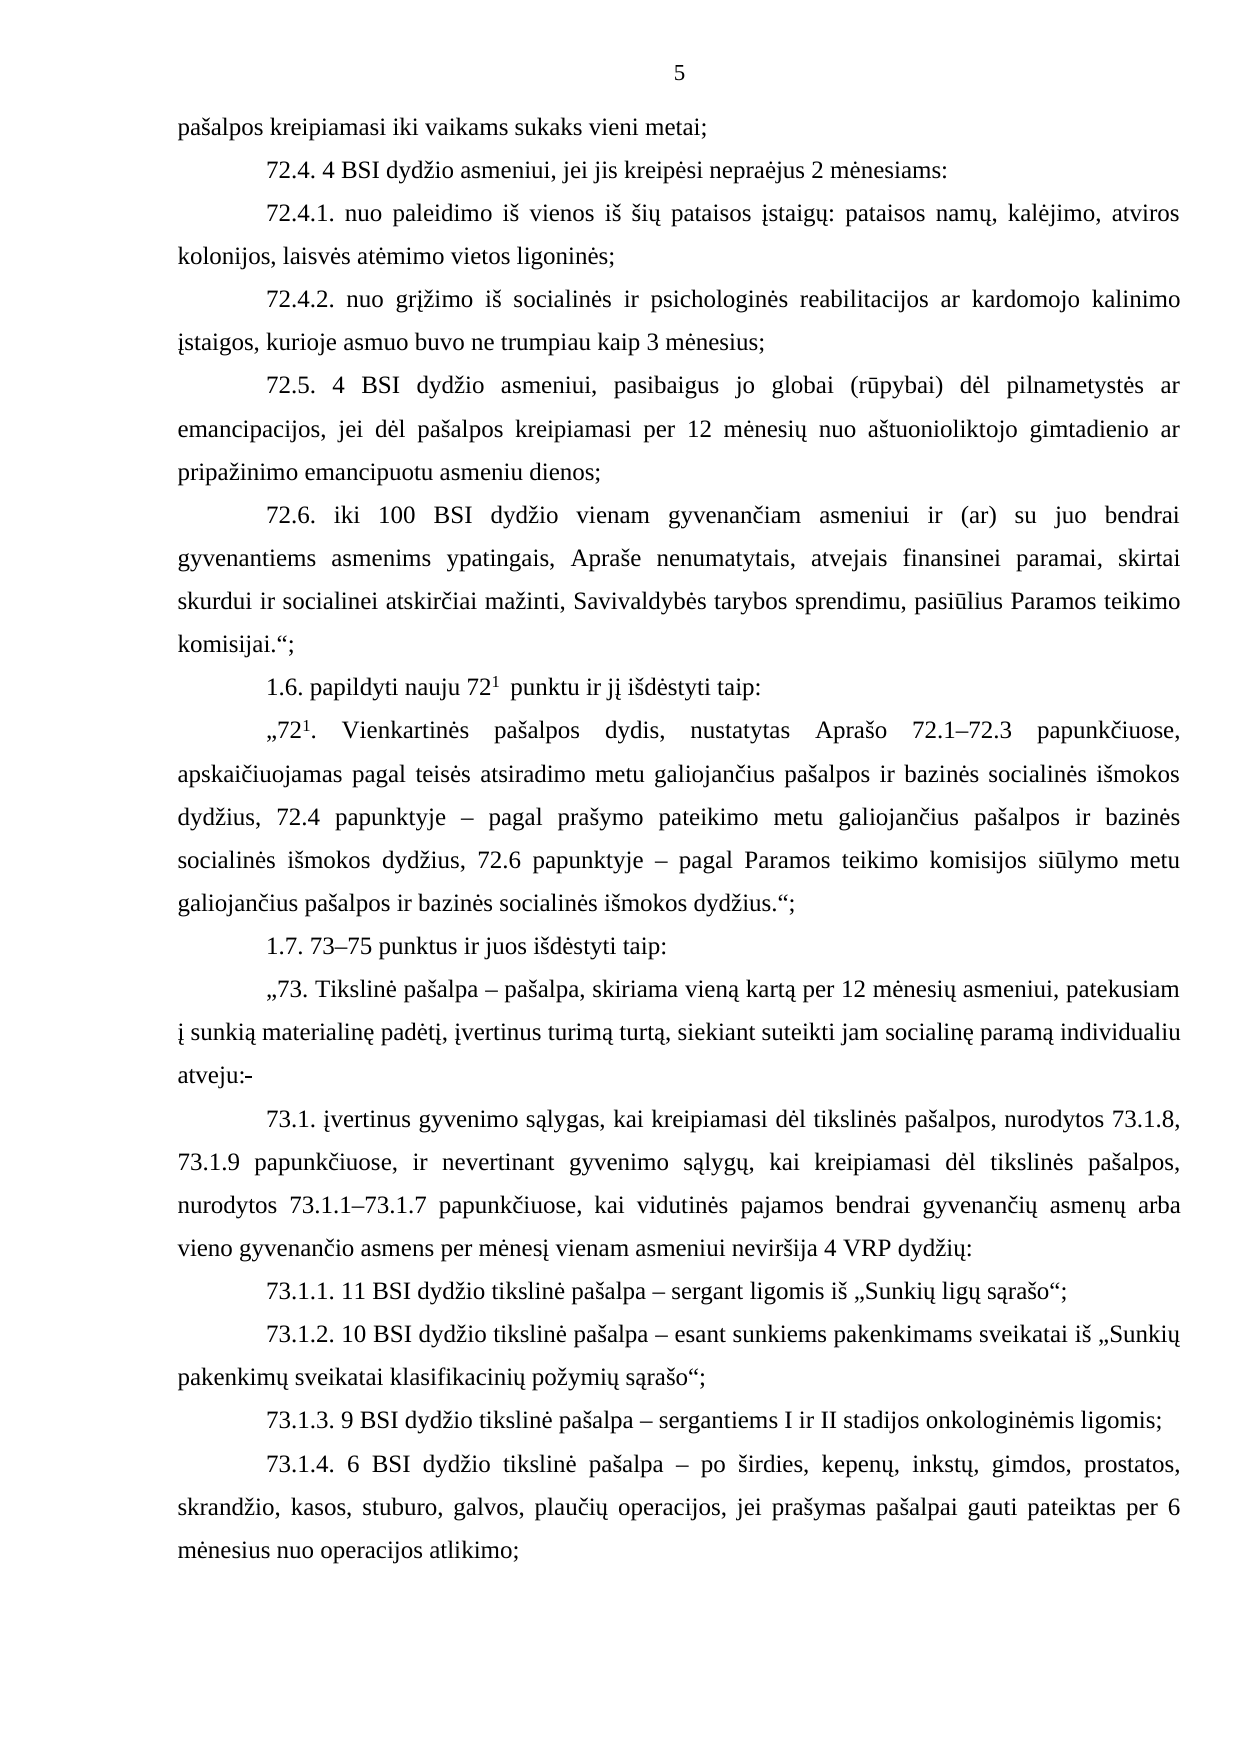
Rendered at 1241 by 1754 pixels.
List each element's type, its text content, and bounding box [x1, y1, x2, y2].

text 72.5. 4 BSI dydžio asmeniui, pasibaigus jo globai (rūpybai) dėl pilnametystės ar emancipacijos, jei dėl pašalpos kreipiamasi per 12 mėnesių nuo aštuonioliktojo gimtadienio ar pripažinimo emancipuotu asmeniu dienos; [177, 371, 1181, 486]
text 1.7. 73–75 punktus ir juos išdėstyti taip: [177, 931, 1181, 960]
text „721. Vienkartinės pašalpos dydis, nustatytas Aprašo 72.1–72.3 papunkčiuose, apskaičiuojamas pagal teisės atsiradimo metu galiojančius pašalpos ir bazinės socialinės išmokos dydžius, 72.4 papunktyje – pagal prašymo pateikimo metu galiojančius pašalpos ir bazinės socialinės išmokos dydžius, 72.6 papunktyje – pagal Paramos teikimo komisijos siūlymo metu galiojančius pašalpos ir bazinės socialinės išmokos dydžius.“; [177, 716, 1181, 917]
text 72.4.2. nuo grįžimo iš socialinės ir psichologinės reabilitacijos ar kardomojo kalinimo įstaigos, kurioje asmuo buvo ne trumpiau kaip 3 mėnesius; [177, 284, 1181, 356]
text 1.6. papildyti nauju 721 punktu ir jį išdėstyti taip: [177, 672, 1181, 701]
text 72.4.1. nuo paleidimo iš vienos iš šių pataisos įstaigų: pataisos namų, kalėjimo, atviros kolonijos, laisvės atėmimo vietos ligoninės; [177, 198, 1181, 270]
text 73.1.2. 10 BSI dydžio tikslinė pašalpa – esant sunkiems pakenkimams sveikatai iš „Sunkių pakenkimų sveikatai klasifikacinių požymių sąrašo“; [177, 1319, 1181, 1391]
text 72.4. 4 BSI dydžio asmeniui, jei jis kreipėsi nepraėjus 2 mėnesiams: [177, 155, 1181, 184]
text 73.1.4. 6 BSI dydžio tikslinė pašalpa – po širdies, kepenų, inkstų, gimdos, prostatos, skrandžio, kasos, stuburo, galvos, plaučių operacijos, jei prašymas pašalpai gauti pateiktas per 6 mėnesius nuo operacijos atlikimo; [177, 1449, 1181, 1564]
text 73.1. įvertinus gyvenimo sąlygas, kai kreipiamasi dėl tikslinės pašalpos, nurodytos 73.1.8, 73.1.9 papunkčiuose, ir nevertinant gyvenimo sąlygų, kai kreipiamasi dėl tikslinės pašalpos, nurodytos 73.1.1–73.1.7 papunkčiuose, kai vidutinės pajamos bendrai gyvenančių asmenų arba vieno gyvenančio asmens per mėnesį vienam asmeniui neviršija 4 VRP dydžių: [177, 1104, 1181, 1262]
text „73. Tikslinė pašalpa – pašalpa, skiriama vieną kartą per 12 mėnesių asmeniui, patekusiam į sunkią materialinę padėtį, įvertinus turimą turtą, siekiant suteikti jam socialinę paramą individualiu atveju: [177, 974, 1181, 1089]
text pašalpos kreipiamasi iki vaikams sukaks vieni metai; [177, 112, 1181, 141]
text 73.1.3. 9 BSI dydžio tikslinė pašalpa – sergantiems I ir II stadijos onkologinėmis ligomis; [177, 1406, 1181, 1434]
text 72.6. iki 100 BSI dydžio vienam gyvenančiam asmeniui ir (ar) su juo bendrai gyvenantiems asmenims ypatingais, Apraše nenumatytais, atvejais finansinei paramai, skirtai skurdui ir socialinei atskirčiai mažinti, Savivaldybės tarybos sprendimu, pasiūlius Paramos teikimo komisijai.“; [177, 500, 1181, 658]
text 73.1.1. 11 BSI dydžio tikslinė pašalpa – sergant ligomis iš „Sunkių ligų sąrašo“; [177, 1276, 1181, 1305]
